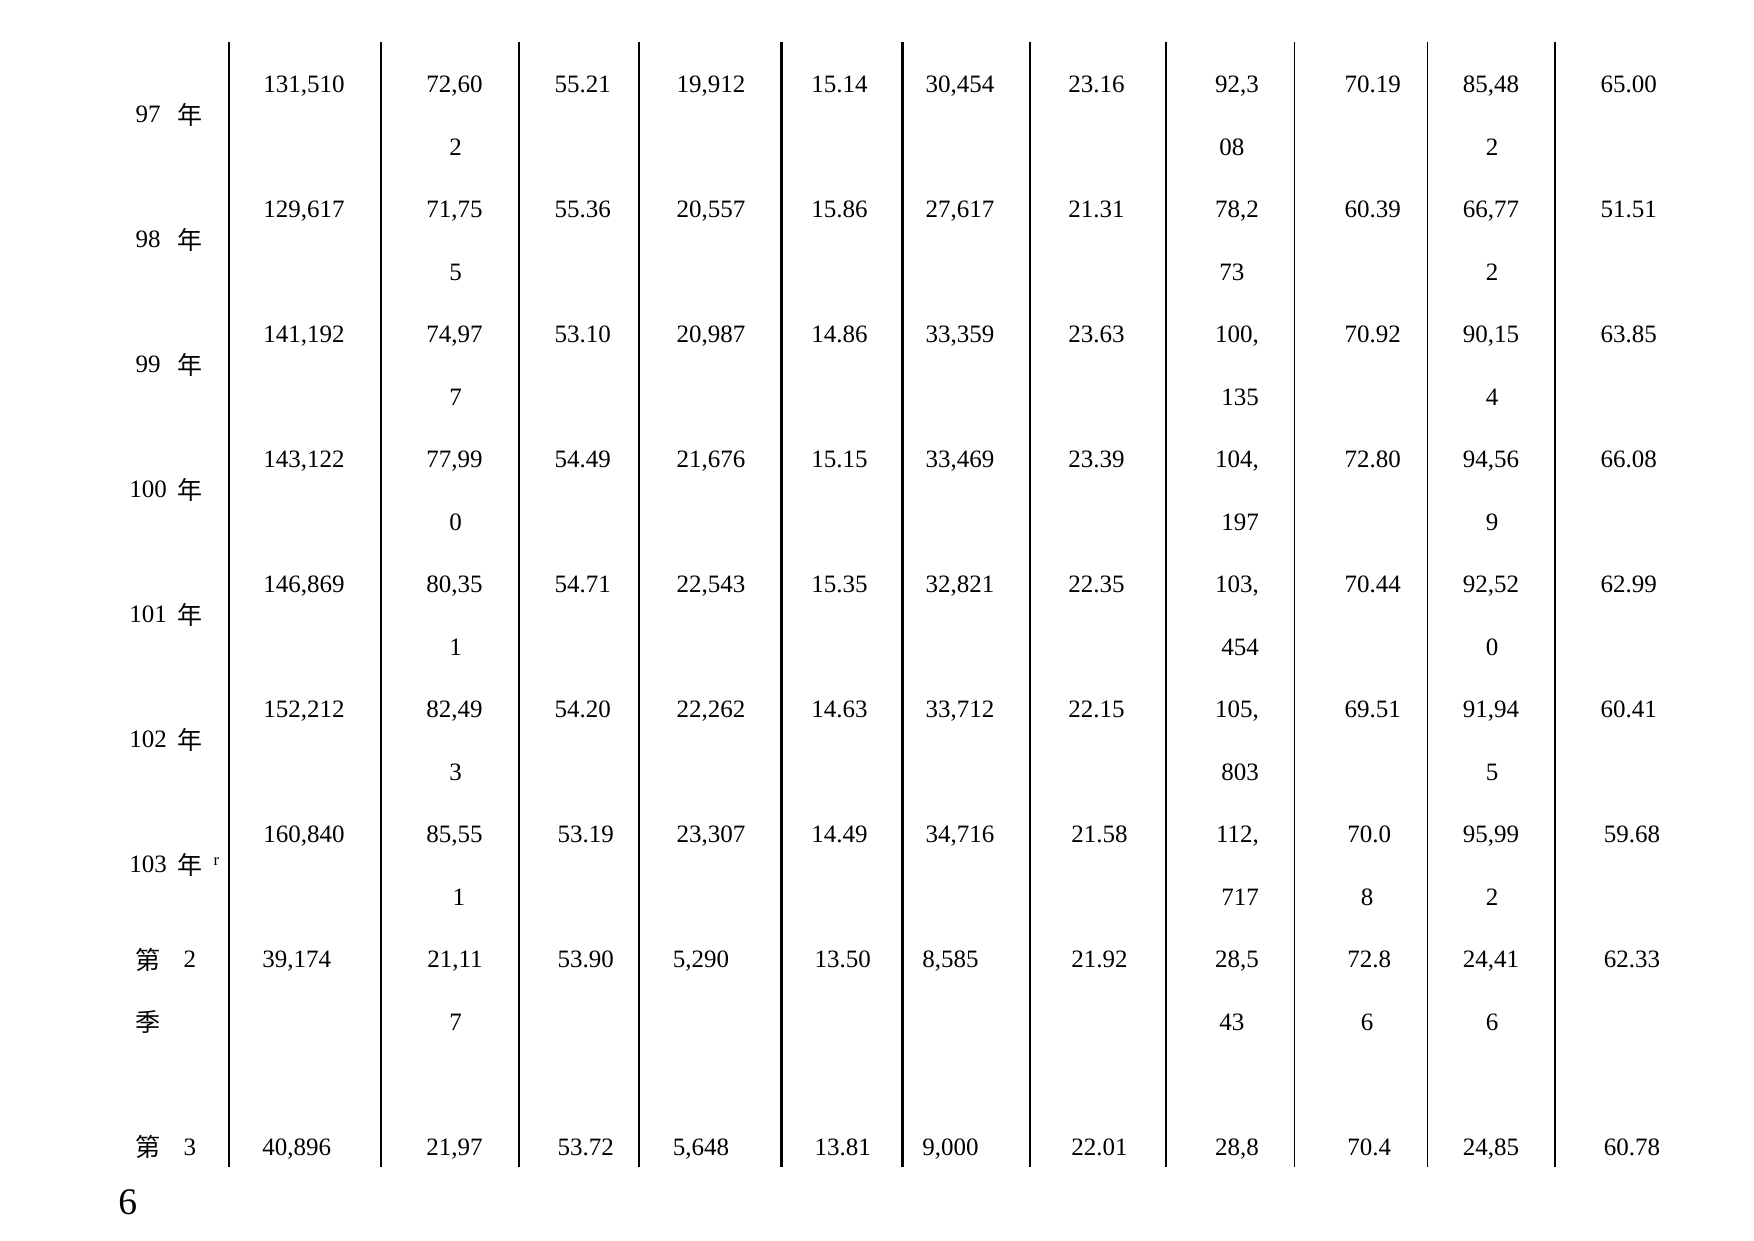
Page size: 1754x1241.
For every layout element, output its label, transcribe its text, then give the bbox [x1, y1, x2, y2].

table_cell 85,551 [382, 792, 518, 917]
table_cell 13.81 [783, 1044, 901, 1167]
table_cell 23.39 [1031, 417, 1165, 542]
table_cell 60.41 [1556, 667, 1689, 792]
table_cell 14.86 [783, 292, 901, 417]
table_cell 21,97 [382, 1044, 518, 1167]
table_cell 15.15 [783, 417, 901, 542]
table_cell 70.44 [1295, 542, 1427, 667]
table_cell 74,977 [382, 292, 518, 417]
table_cell 23,307 [640, 792, 780, 917]
table_cell 101年 [65, 542, 228, 667]
table_cell 15.35 [783, 542, 901, 667]
table_cell 131,510 [230, 42, 380, 167]
table_cell 32,821 [904, 542, 1029, 667]
table_cell 100年 [65, 417, 228, 542]
table_cell 53.90 [520, 917, 638, 1044]
table_cell 8,585 [904, 917, 1029, 1044]
table_cell 33,712 [904, 667, 1029, 792]
table_cell 100,135 [1167, 292, 1294, 417]
table_cell 34,716 [904, 792, 1029, 917]
table_cell 85,482 [1428, 42, 1554, 167]
table_cell 65.00 [1556, 42, 1689, 167]
table_cell 77,990 [382, 417, 518, 542]
table_cell 129,617 [230, 167, 380, 292]
table_cell 23.16 [1031, 42, 1165, 167]
table_cell 40,896 [230, 1044, 380, 1167]
table_cell 33,359 [904, 292, 1029, 417]
table_cell 54.49 [520, 417, 638, 542]
table_cell 23.63 [1031, 292, 1165, 417]
table_cell 146,869 [230, 542, 380, 667]
table_cell 112,717 [1167, 792, 1294, 917]
table_cell 72,602 [382, 42, 518, 167]
table_cell 59.68 [1556, 792, 1689, 917]
table_cell 60.39 [1295, 167, 1427, 292]
table_cell 15.14 [783, 42, 901, 167]
table_cell 9,000 [904, 1044, 1029, 1167]
table_cell 62.33 [1556, 917, 1689, 1044]
table_cell 105,803 [1167, 667, 1294, 792]
table_cell 99年 [65, 292, 228, 417]
table_cell 22,262 [640, 667, 780, 792]
table_cell 54.20 [520, 667, 638, 792]
table_cell 94,569 [1428, 417, 1554, 542]
table_cell 20,987 [640, 292, 780, 417]
table_cell 54.71 [520, 542, 638, 667]
table_cell 53.10 [520, 292, 638, 417]
table_cell 5,648 [640, 1044, 780, 1167]
table_cell 70.08 [1295, 792, 1427, 917]
table_cell 53.19 [520, 792, 638, 917]
table_cell 21.31 [1031, 167, 1165, 292]
table_cell 104,197 [1167, 417, 1294, 542]
table_cell 30,454 [904, 42, 1029, 167]
table_cell 98年 [65, 167, 228, 292]
table_cell 97年 [65, 42, 228, 167]
table_cell 143,122 [230, 417, 380, 542]
table_cell 28,8 [1167, 1044, 1294, 1167]
table_cell 60.78 [1556, 1044, 1689, 1167]
table_cell 24,416 [1428, 917, 1554, 1044]
table_cell 22,543 [640, 542, 780, 667]
table_cell 14.49 [783, 792, 901, 917]
table_cell 160,840 [230, 792, 380, 917]
table_cell 72.80 [1295, 417, 1427, 542]
table_cell 15.86 [783, 167, 901, 292]
table_cell 103年r [65, 792, 228, 917]
table_cell 82,493 [382, 667, 518, 792]
table_cell 78,273 [1167, 167, 1294, 292]
table_cell 27,617 [904, 167, 1029, 292]
table_cell 19,912 [640, 42, 780, 167]
table_cell 70.19 [1295, 42, 1427, 167]
table_cell 69.51 [1295, 667, 1427, 792]
table_cell 13.50 [783, 917, 901, 1044]
table_cell 71,755 [382, 167, 518, 292]
table_cell 63.85 [1556, 292, 1689, 417]
table_cell 62.99 [1556, 542, 1689, 667]
table_cell 91,945 [1428, 667, 1554, 792]
table_cell 33,469 [904, 417, 1029, 542]
table_cell 21,117 [382, 917, 518, 1044]
table_cell 第2季 [65, 917, 228, 1044]
table_cell 92,308 [1167, 42, 1294, 167]
table_cell 14.63 [783, 667, 901, 792]
table_cell 72.86 [1295, 917, 1427, 1044]
table_cell 21.58 [1031, 792, 1165, 917]
table_cell 22.01 [1031, 1044, 1165, 1167]
table_cell 141,192 [230, 292, 380, 417]
table_cell 66,772 [1428, 167, 1554, 292]
table_cell 21.92 [1031, 917, 1165, 1044]
table_cell 70.4 [1295, 1044, 1427, 1167]
table_cell 70.92 [1295, 292, 1427, 417]
table_cell 20,557 [640, 167, 780, 292]
table_cell 66.08 [1556, 417, 1689, 542]
table_cell 5,290 [640, 917, 780, 1044]
table_cell 55.21 [520, 42, 638, 167]
table_cell 152,212 [230, 667, 380, 792]
table_cell 55.36 [520, 167, 638, 292]
table_cell 第3 [65, 1044, 228, 1167]
table_cell 22.15 [1031, 667, 1165, 792]
table_cell 102年 [65, 667, 228, 792]
table_cell 53.72 [520, 1044, 638, 1167]
table_cell 92,520 [1428, 542, 1554, 667]
table_cell 39,174 [230, 917, 380, 1044]
table_cell 22.35 [1031, 542, 1165, 667]
table_cell 21,676 [640, 417, 780, 542]
table_cell 28,543 [1167, 917, 1294, 1044]
table_cell 51.51 [1556, 167, 1689, 292]
table_cell 80,351 [382, 542, 518, 667]
table_cell 103,454 [1167, 542, 1294, 667]
table_cell 24,85 [1428, 1044, 1554, 1167]
table_cell 90,154 [1428, 292, 1554, 417]
table_cell 95,992 [1428, 792, 1554, 917]
